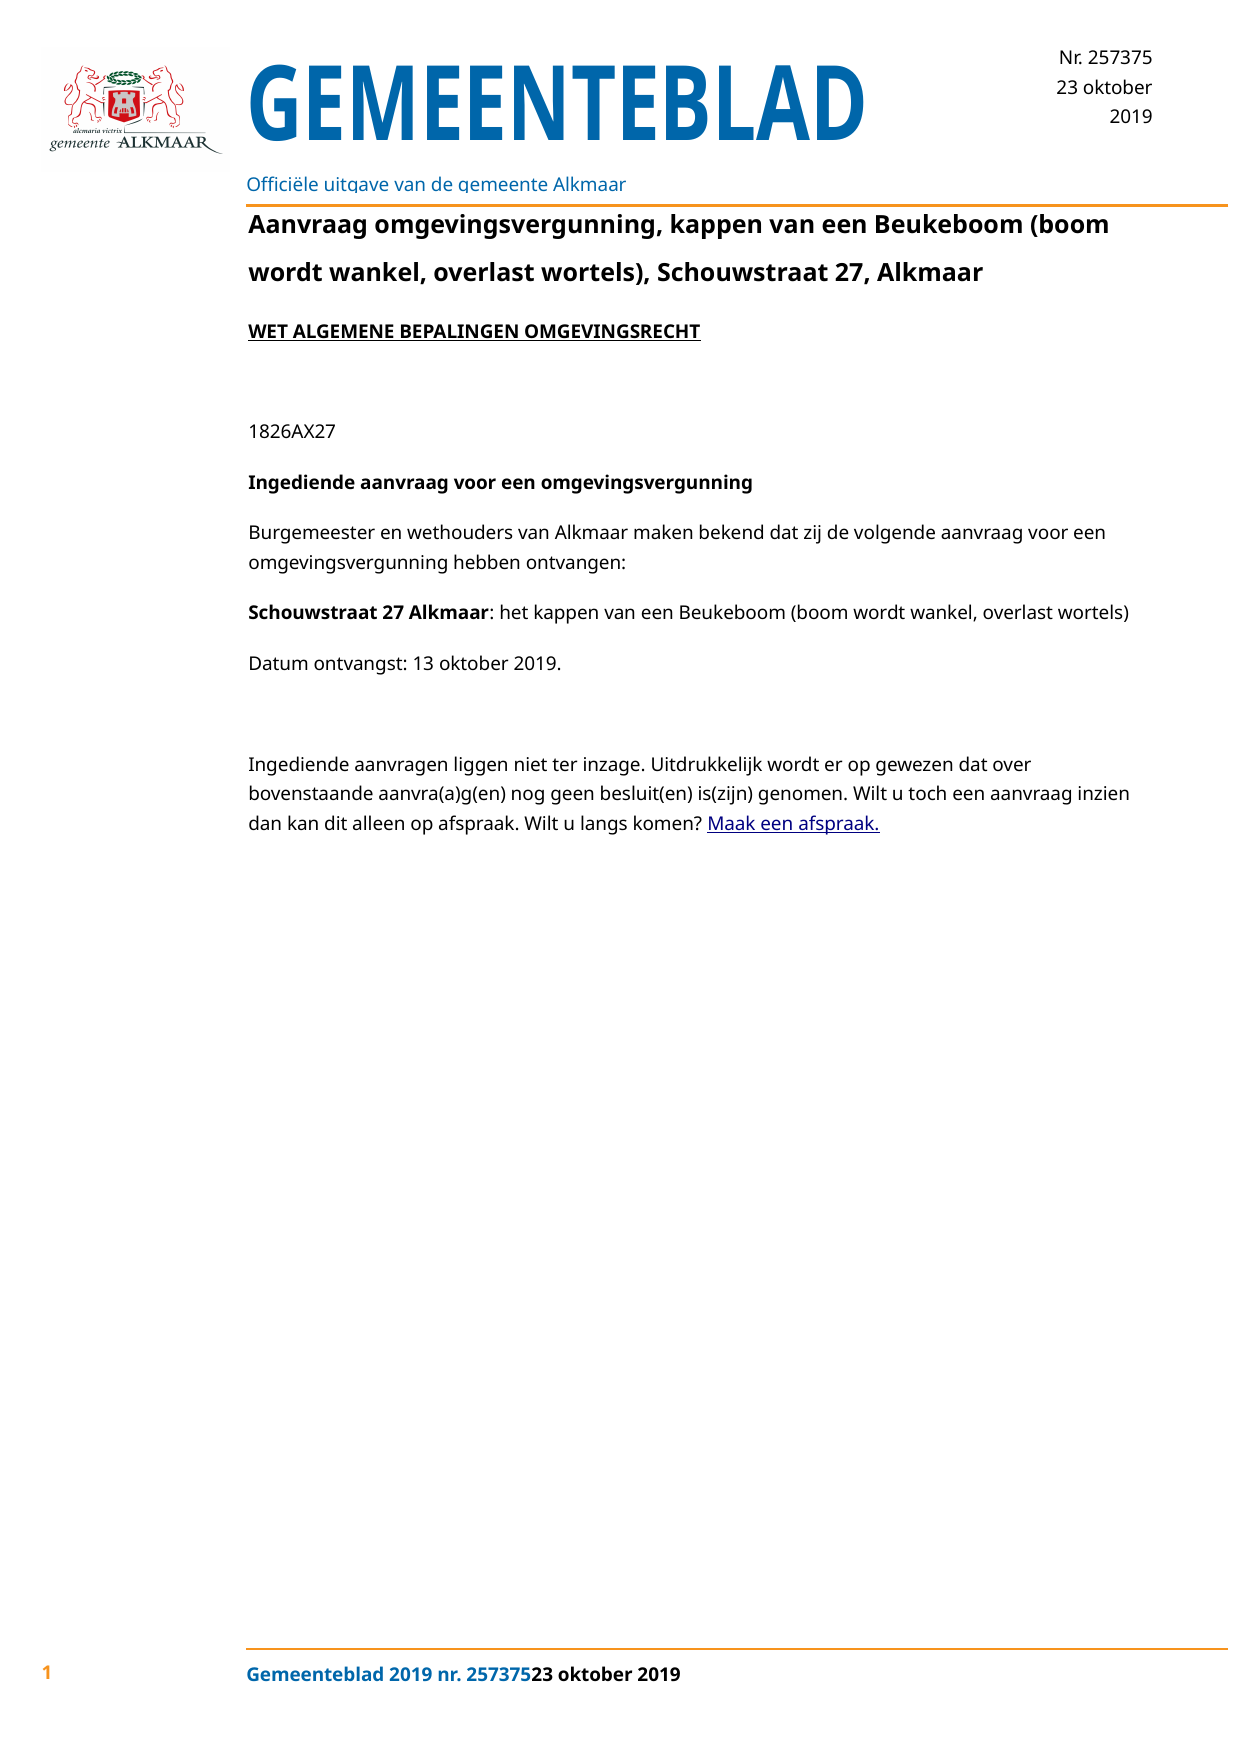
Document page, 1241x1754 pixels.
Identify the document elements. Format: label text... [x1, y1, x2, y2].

picture [41, 47, 231, 172]
text WET ALGEMENE BEPALINGEN OMGEVINGSRECHT [248, 318, 1152, 344]
text Burgemeester en wethouders van Alkmaar maken bekend dat zij de volgende aanvraag voor een omgevingsvergunning hebben ontvangen: [248, 519, 1152, 575]
text Ingediende aanvraag voor een omgevingsvergunning [248, 469, 1152, 495]
text 1826AX27 [248, 419, 1152, 444]
text Ingediende aanvragen liggen niet ter inzage. Uitdrukkelijk wordt er op gewezen dat over bovenstaande aanvra(a)g(en) nog geen besluit(en) is(zijn) genomen. Wilt u toch een aanvraag inzien dan kan dit alleen op afspraak. Wilt u langs komen? Maak een afspraak. [248, 751, 1152, 836]
text Schouwstraat 27 Alkmaar: het kappen van een Beukeboom (boom wordt wankel, overlast wortels) [248, 599, 1152, 625]
text Aanvraag omgevingsvergunning, kappen van een Beukeboom (boom wordt wankel, overlast wortels), Schouwstraat 27, Alkmaar [248, 207, 1152, 288]
text Datum ontvangst: 13 oktober 2019. [248, 650, 1152, 676]
